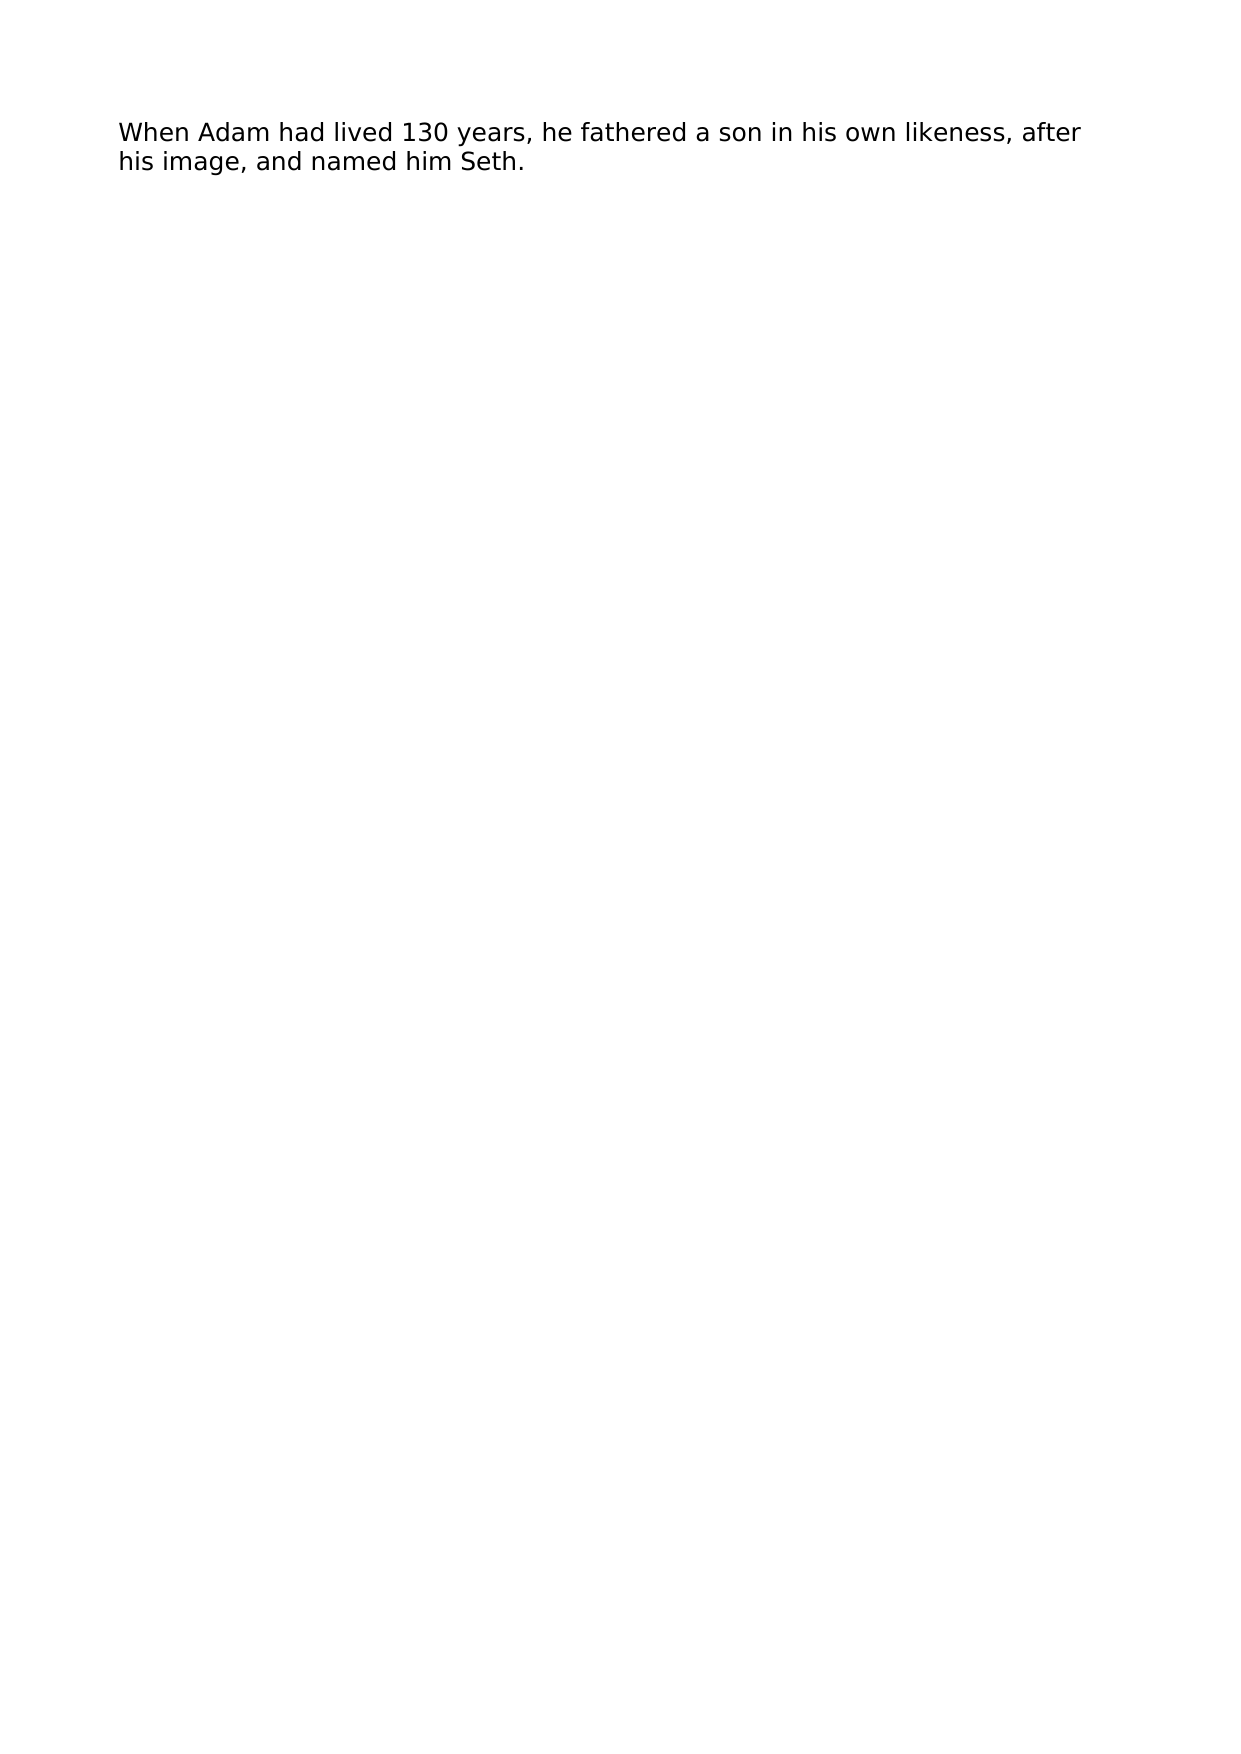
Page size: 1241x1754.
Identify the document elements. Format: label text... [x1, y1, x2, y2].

text When Adam had lived 130 years, he fathered a son in his own likeness, after his image, and named him Seth. [118, 118, 1122, 176]
